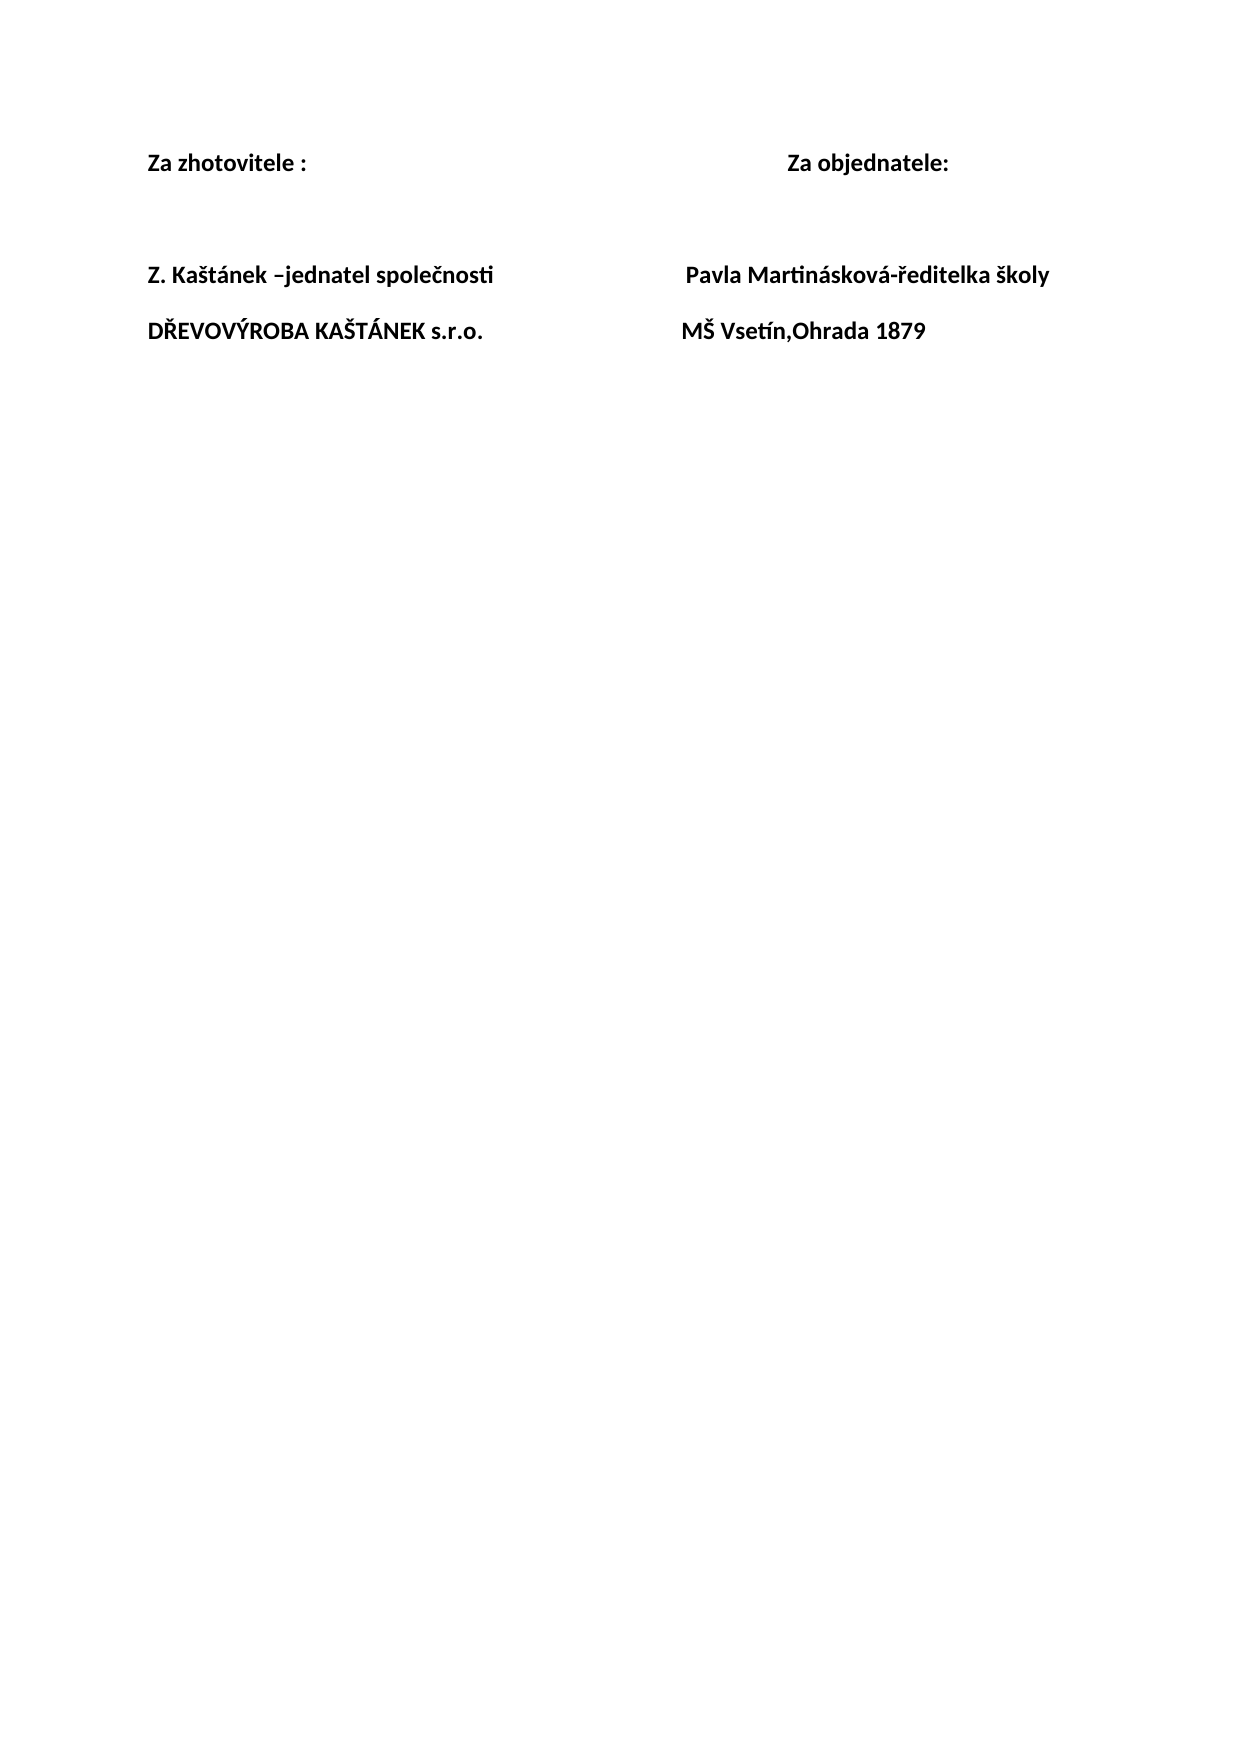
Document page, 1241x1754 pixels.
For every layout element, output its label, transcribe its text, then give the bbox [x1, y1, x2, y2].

text DŘEVOVÝROBA KAŠTÁNEK s.r.o. MŠ Vsetín,Ohrada 1879 [148, 315, 1093, 346]
text Za zhotovitele : Za objednatele: [148, 148, 1093, 178]
text Z. Kaštánek –jednatel společnosti Pavla Martinásková-ředitelka školy [148, 259, 1093, 290]
